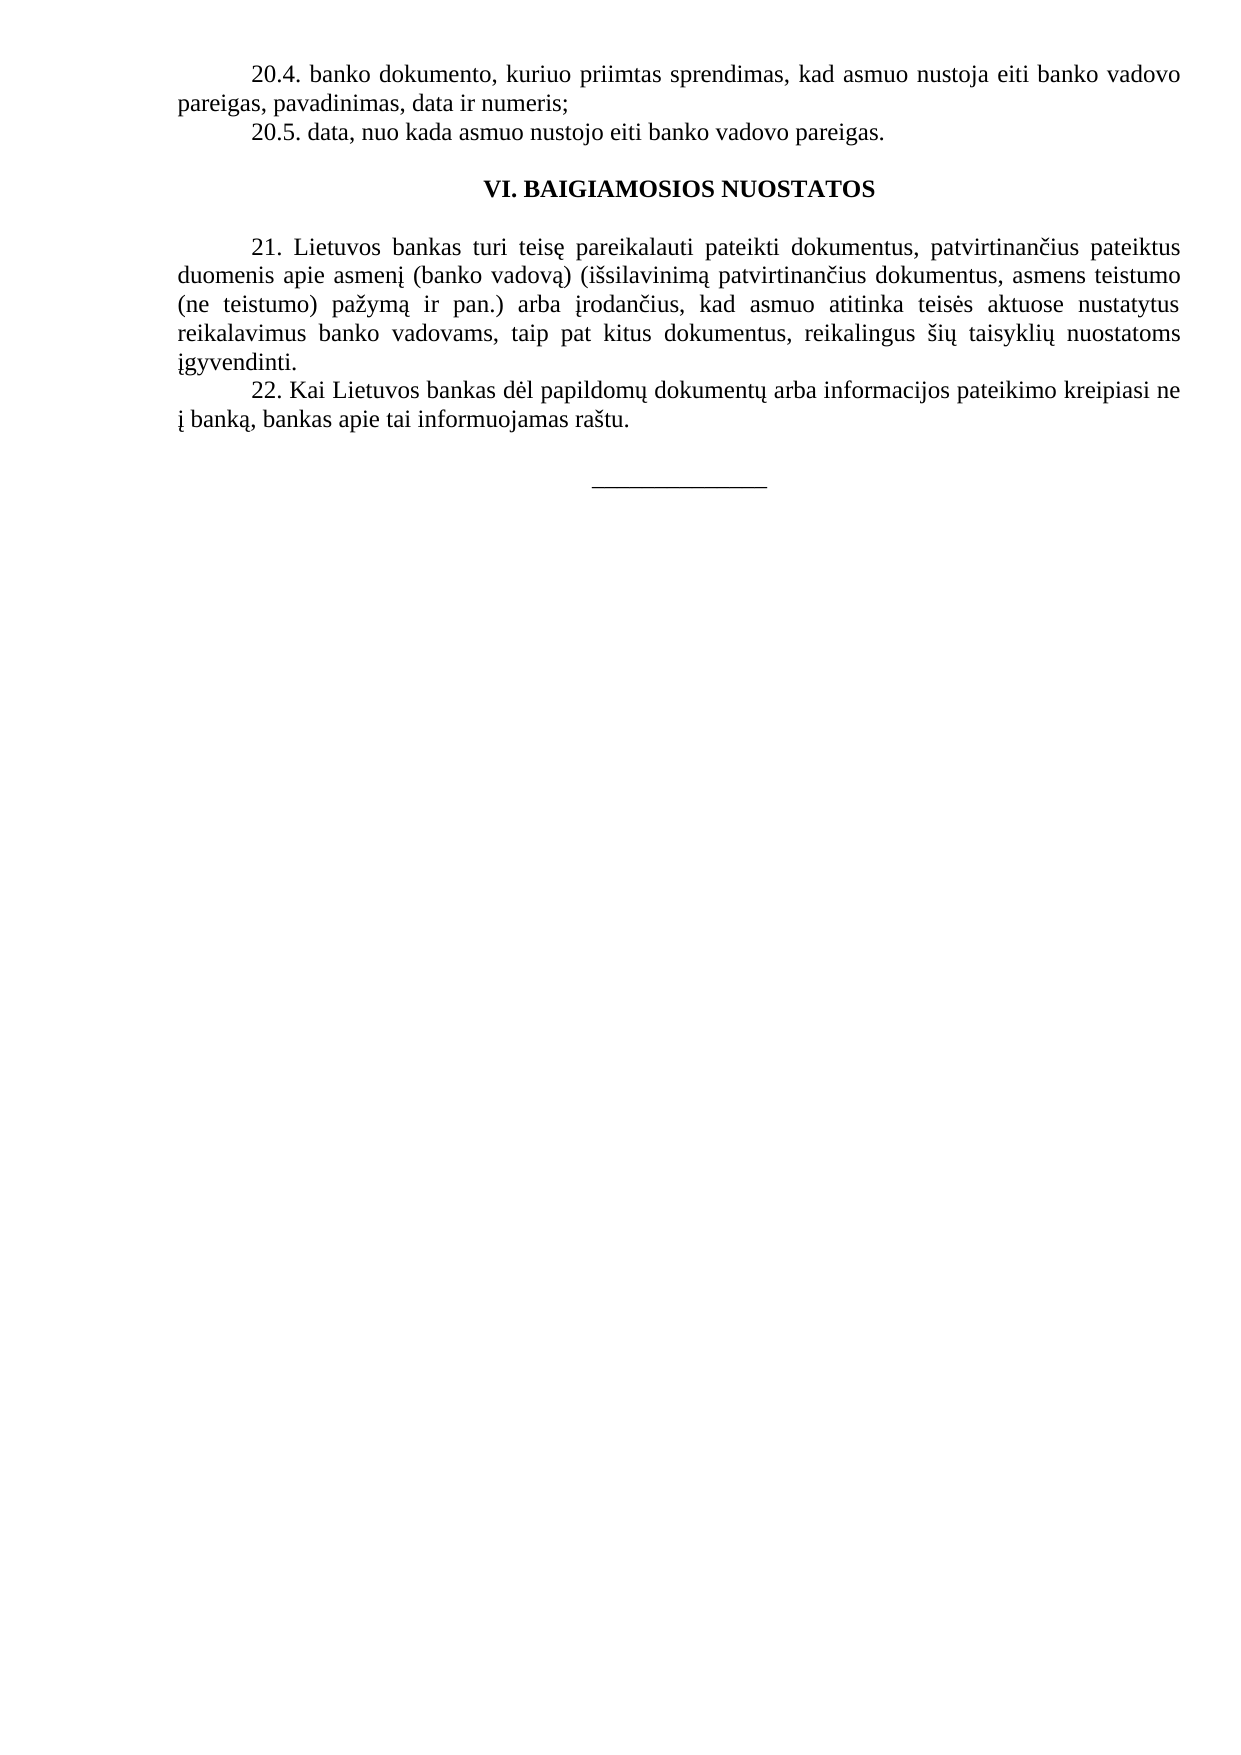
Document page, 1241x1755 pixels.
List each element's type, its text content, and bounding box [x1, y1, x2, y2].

text 20.4. banko dokumento, kuriuo priimtas sprendimas, kad asmuo nustoja eiti banko vadovo pareigas, pavadinimas, data ir numeris; [177, 59, 1181, 117]
text 21. Lietuvos bankas turi teisę pareikalauti pateikti dokumentus, patvirtinančius pateiktus duomenis apie asmenį (banko vadovą) (išsilavinimą patvirtinančius dokumentus, asmens teistumo (ne teistumo) pažymą ir pan.) arba įrodančius, kad asmuo atitinka teisės aktuose nustatytus reikalavimus banko vadovams, taip pat kitus dokumentus, reikalingus šių taisyklių nuostatoms įgyvendinti. [177, 232, 1181, 375]
text 20.5. data, nuo kada asmuo nustojo eiti banko vadovo pareigas. [177, 117, 1181, 145]
text VI. BAIGIAMOSIOS NUOSTATOS [177, 174, 1181, 203]
text ______________ [177, 462, 1181, 490]
text 22. Kai Lietuvos bankas dėl papildomų dokumentų arba informacijos pateikimo kreipiasi ne į banką, bankas apie tai informuojamas raštu. [177, 375, 1181, 433]
